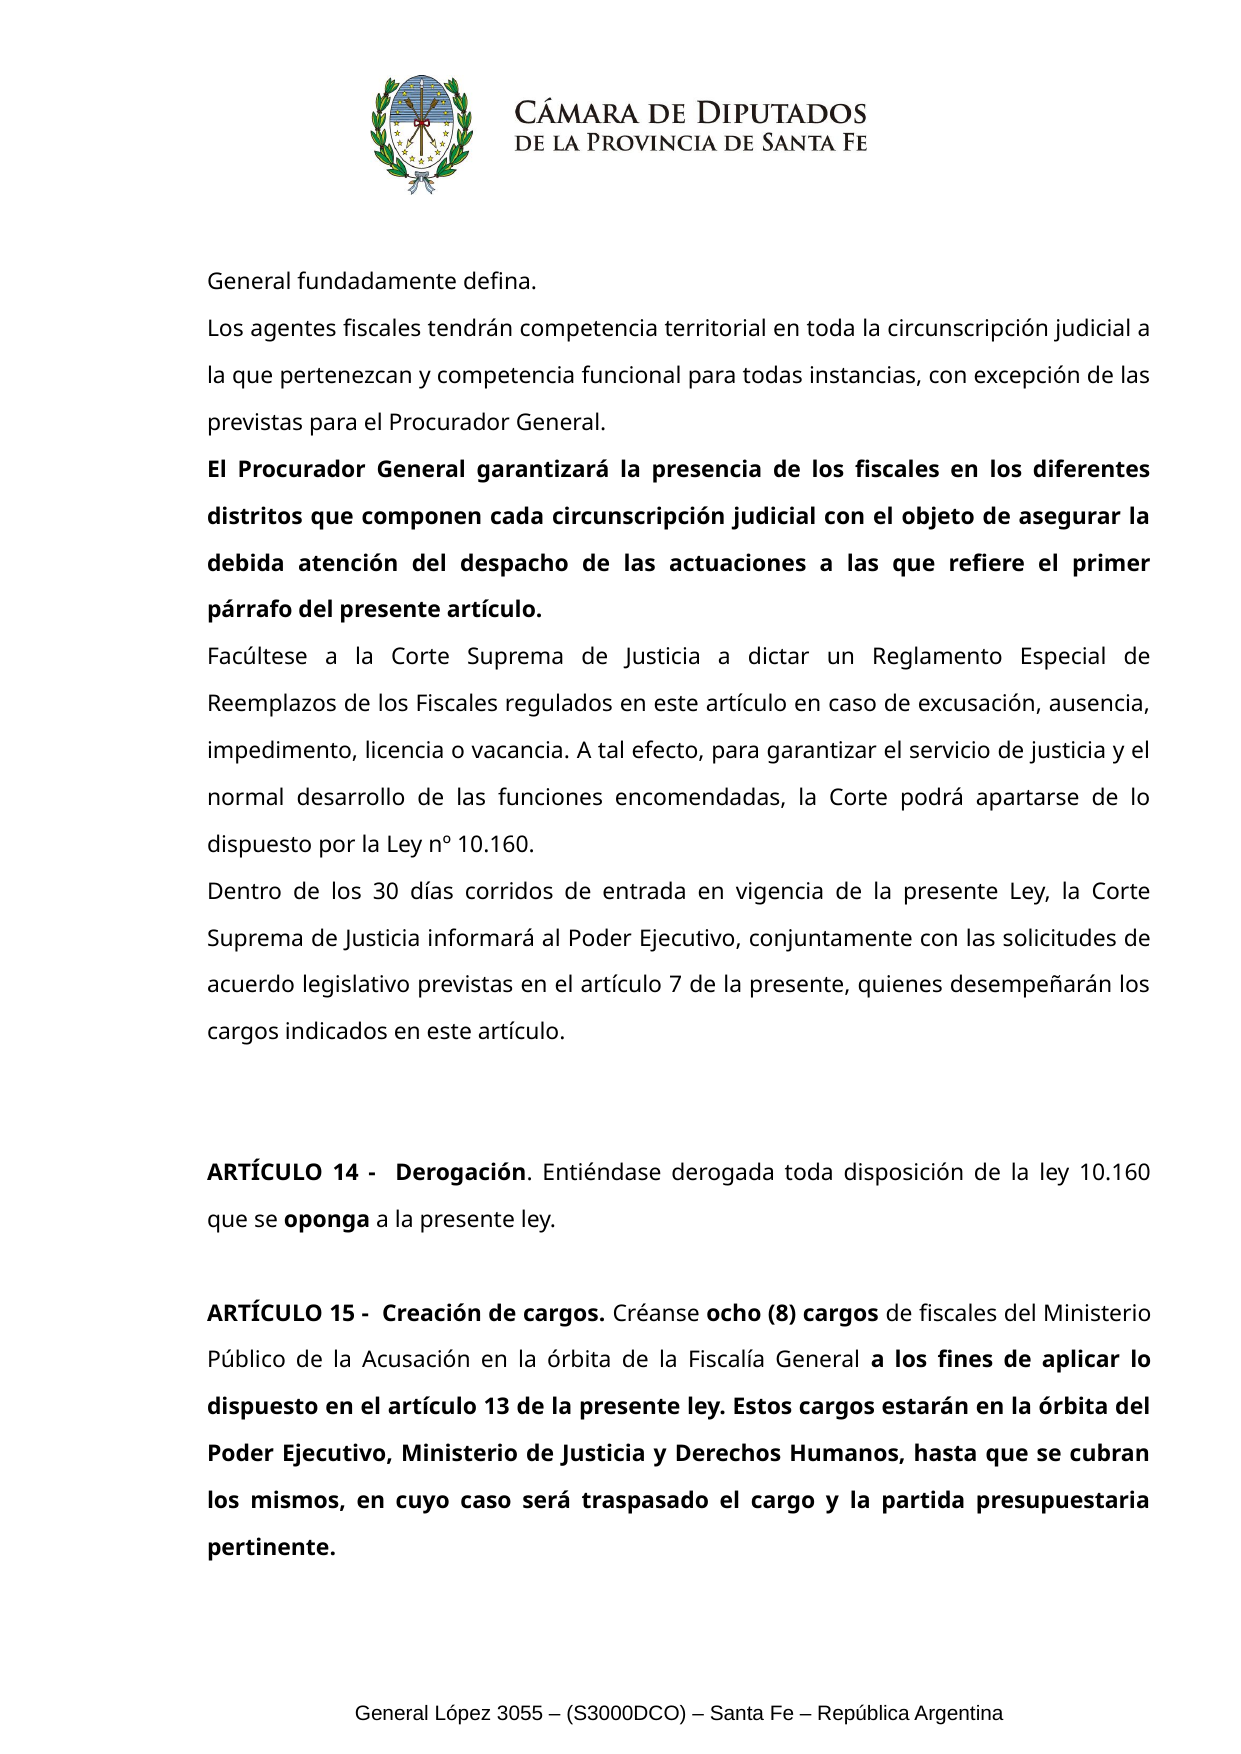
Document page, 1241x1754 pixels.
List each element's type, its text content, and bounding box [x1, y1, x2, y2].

text ARTÍCULO 15 - Creación de cargos. Créanse ocho (8) cargos de fiscales del Ministerio Público de la Acusación en la órbita de la Fiscalía General a los fines de aplicar lo dispuesto en el artículo 13 de la presente ley. Estos cargos estarán en la órbita del Poder Ejecutivo, Ministerio de Justicia y Derechos Humanos, hasta que se cubran los mismos, en cuyo caso será traspasado el cargo y la partida presupuestaria pertinente. [207, 1297, 1152, 1562]
text Los agentes fiscales tendrán competencia territorial en toda la circunscripción judicial a la que pertenezcan y competencia funcional para todas instancias, con excepción de las previstas para el Procurador General. [207, 312, 1152, 437]
text Facúltese a la Corte Suprema de Justicia a dictar un Reglamento Especial de Reemplazos de los Fiscales regulados en este artículo en caso de excusación, ausencia, impedimento, licencia o vacancia. A tal efecto, para garantizar el servicio de justicia y el normal desarrollo de las funciones encomendadas, la Corte podrá apartarse de lo dispuesto por la Ley nº 10.160. [207, 640, 1152, 859]
picture [370, 75, 867, 199]
text Dentro de los 30 días corridos de entrada en vigencia de la presente Ley, la Corte Suprema de Justicia informará al Poder Ejecutivo, conjuntamente con las solicitudes de acuerdo legislativo previstas en el artículo 7 de la presente, quienes desempeñarán los cargos indicados en este artículo. [207, 875, 1152, 1047]
text ARTÍCULO 14 - Derogación. Entiéndase derogada toda disposición de la ley 10.160 que se oponga a la presente ley. [207, 1156, 1152, 1234]
text El Procurador General garantizará la presencia de los fiscales en los diferentes distritos que componen cada circunscripción judicial con el objeto de asegurar la debida atención del despacho de las actuaciones a las que refiere el primer párrafo del presente artículo. [207, 453, 1152, 625]
text General fundadamente defina. [207, 265, 1152, 297]
